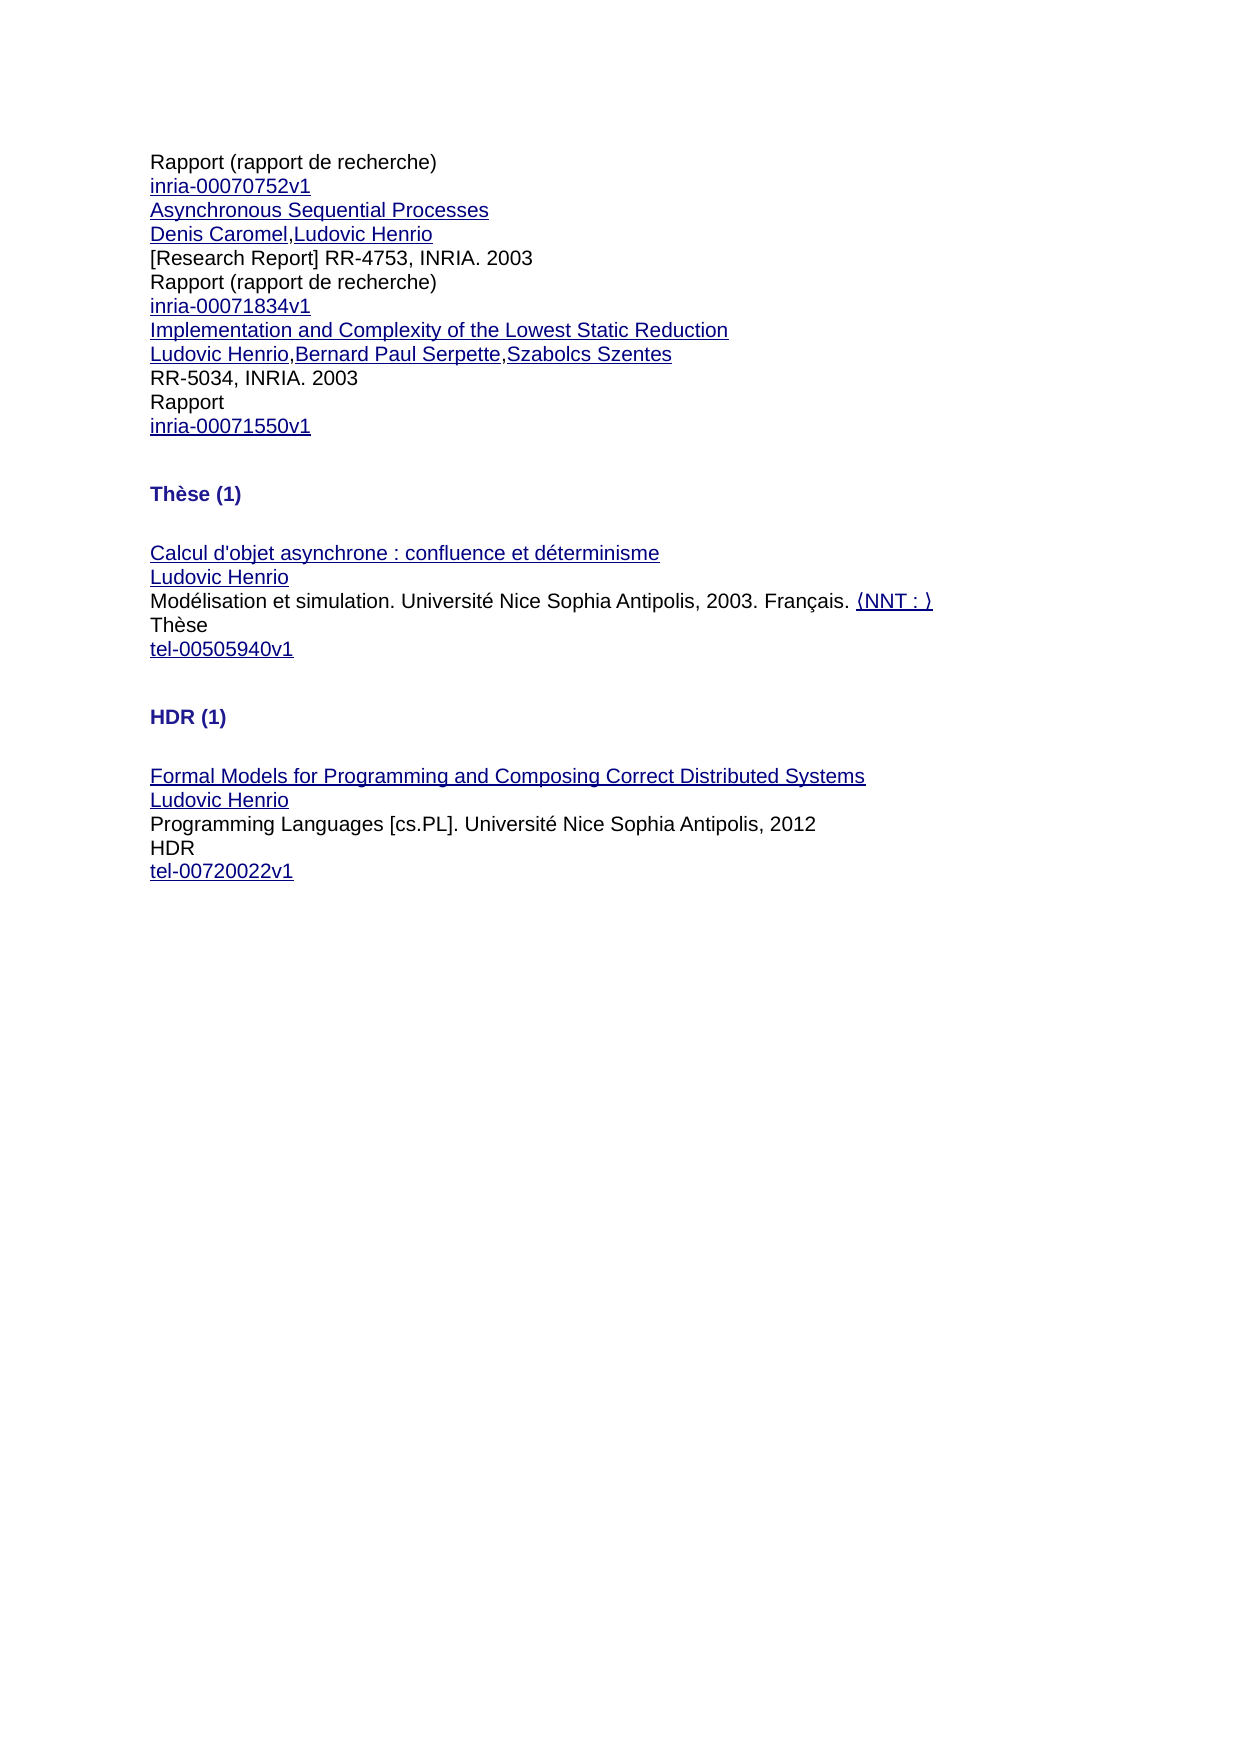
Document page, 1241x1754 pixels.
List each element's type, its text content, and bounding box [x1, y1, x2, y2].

table_header Formal Models for Programming and Composing Correct Distributed Systems Ludovic Henrio Programming Languages [cs.PL]. Université Nice Sophia Antipolis, 2012 HDR tel-00720022v1 [150, 764, 1090, 883]
table_cell Implementation and Complexity of the Lowest Static Reduction Ludovic Henrio,Bernard Paul Serpette,Szabolcs Szentes RR-5034, INRIA. 2003 Rapport inria-00071550v1 [150, 318, 1090, 437]
table_header Calcul d'objet asynchrone : confluence et déterminisme Ludovic Henrio Modélisation et simulation. Université Nice Sophia Antipolis, 2003. Français. ⟨NNT : ⟩ Thèse tel-00505940v1 [150, 541, 1090, 660]
subtitle Thèse (1) [150, 482, 1090, 506]
table_cell Rapport (rapport de recherche) inria-00070752v1 [150, 150, 1090, 198]
table_cell Asynchronous Sequential Processes Denis Caromel,Ludovic Henrio [Research Report] RR-4753, INRIA. 2003 Rapport (rapport de recherche) inria-00071834v1 [150, 198, 1090, 318]
subtitle HDR (1) [150, 705, 1090, 729]
